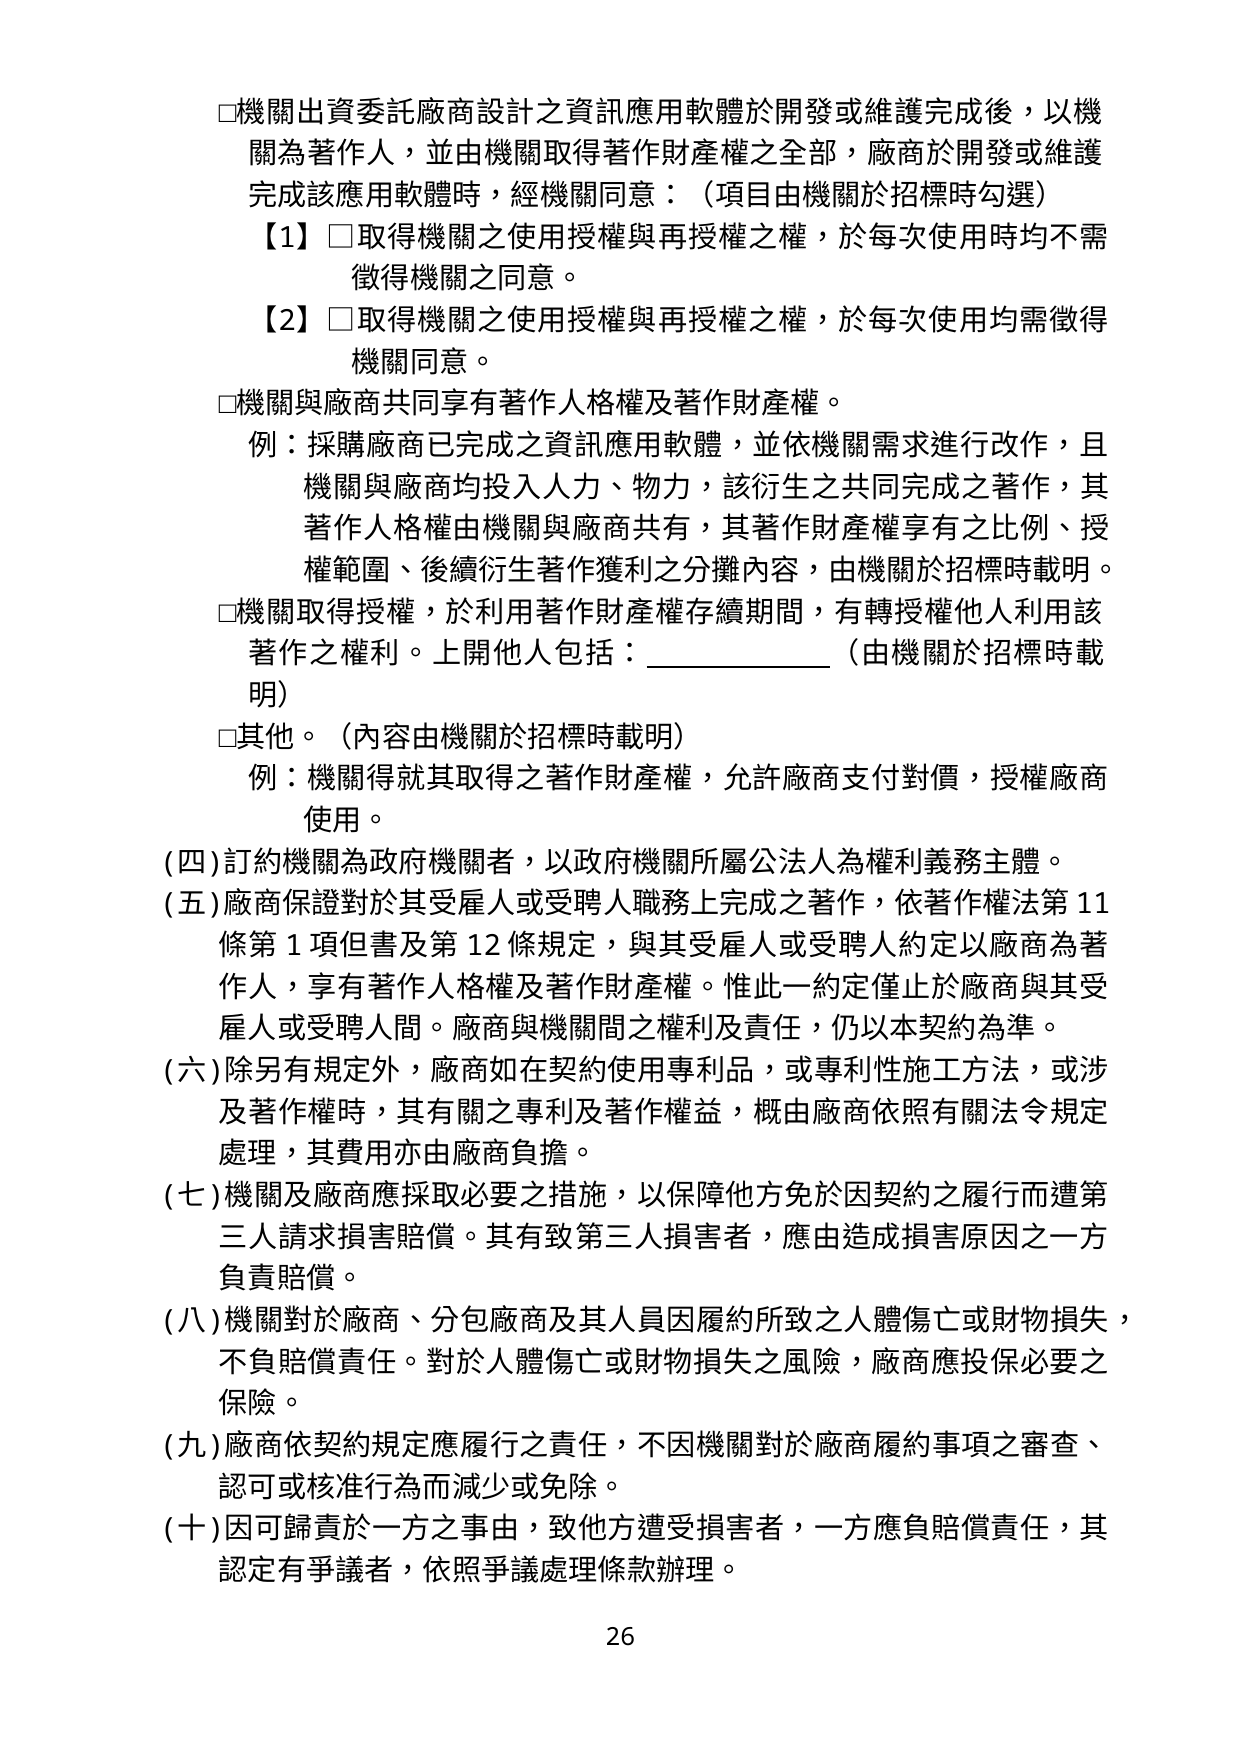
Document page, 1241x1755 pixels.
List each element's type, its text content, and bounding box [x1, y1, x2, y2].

text (十)因可歸責於一方之事由，致他方遭受損害者，一方應負賠償責任，其認定有爭議者，依照爭議處理條款辦理。 [159, 1505, 1110, 1589]
text □機關取得授權，於利用著作財產權存續期間，有轉授權他人利用該著作之權利。上開他人包括： （由機關於招標時載明） [218, 589, 1104, 714]
text 【1】□取得機關之使用授權與再授權之權，於每次使用時均不需徵得機關之同意。 [248, 214, 1110, 297]
text □機關出資委託廠商設計之資訊應用軟體於開發或維護完成後，以機關為著作人，並由機關取得著作財產權之全部，廠商於開發或維護完成該應用軟體時，經機關同意：（項目由機關於招標時勾選） [218, 89, 1104, 214]
text □機關與廠商共同享有著作人格權及著作財產權。 [218, 380, 1104, 422]
text (七)機關及廠商應採取必要之措施，以保障他方免於因契約之履行而遭第三人請求損害賠償。其有致第三人損害者，應由造成損害原因之一方負責賠償。 [159, 1172, 1110, 1297]
text (八)機關對於廠商、分包廠商及其人員因履約所致之人體傷亡或財物損失，不負賠償責任。對於人體傷亡或財物損失之風險，廠商應投保必要之保險。 [159, 1297, 1110, 1422]
text 例：機關得就其取得之著作財產權，允許廠商支付對價，授權廠商使用。 [248, 755, 1110, 839]
text (四)訂約機關為政府機關者，以政府機關所屬公法人為權利義務主體。 [159, 839, 1110, 880]
text (六)除另有規定外，廠商如在契約使用專利品，或專利性施工方法，或涉及著作權時，其有關之專利及著作權益，概由廠商依照有關法令規定處理，其費用亦由廠商負擔。 [159, 1047, 1110, 1172]
text □其他。（內容由機關於招標時載明） [218, 714, 1104, 755]
text (九)廠商依契約規定應履行之責任，不因機關對於廠商履約事項之審查、認可或核准行為而減少或免除。 [159, 1422, 1110, 1505]
text 例：採購廠商已完成之資訊應用軟體，並依機關需求進行改作，且機關與廠商均投入人力、物力，該衍生之共同完成之著作，其著作人格權由機關與廠商共有，其著作財產權享有之比例、授權範圍、後續衍生著作獲利之分攤內容，由機關於招標時載明。 [248, 422, 1110, 589]
text (五)廠商保證對於其受雇人或受聘人職務上完成之著作，依著作權法第11條第1項但書及第12條規定，與其受雇人或受聘人約定以廠商為著作人，享有著作人格權及著作財產權。惟此一約定僅止於廠商與其受雇人或受聘人間。廠商與機關間之權利及責任，仍以本契約為準。 [159, 880, 1110, 1047]
text 【2】□取得機關之使用授權與再授權之權，於每次使用均需徵得機關同意。 [248, 297, 1110, 380]
